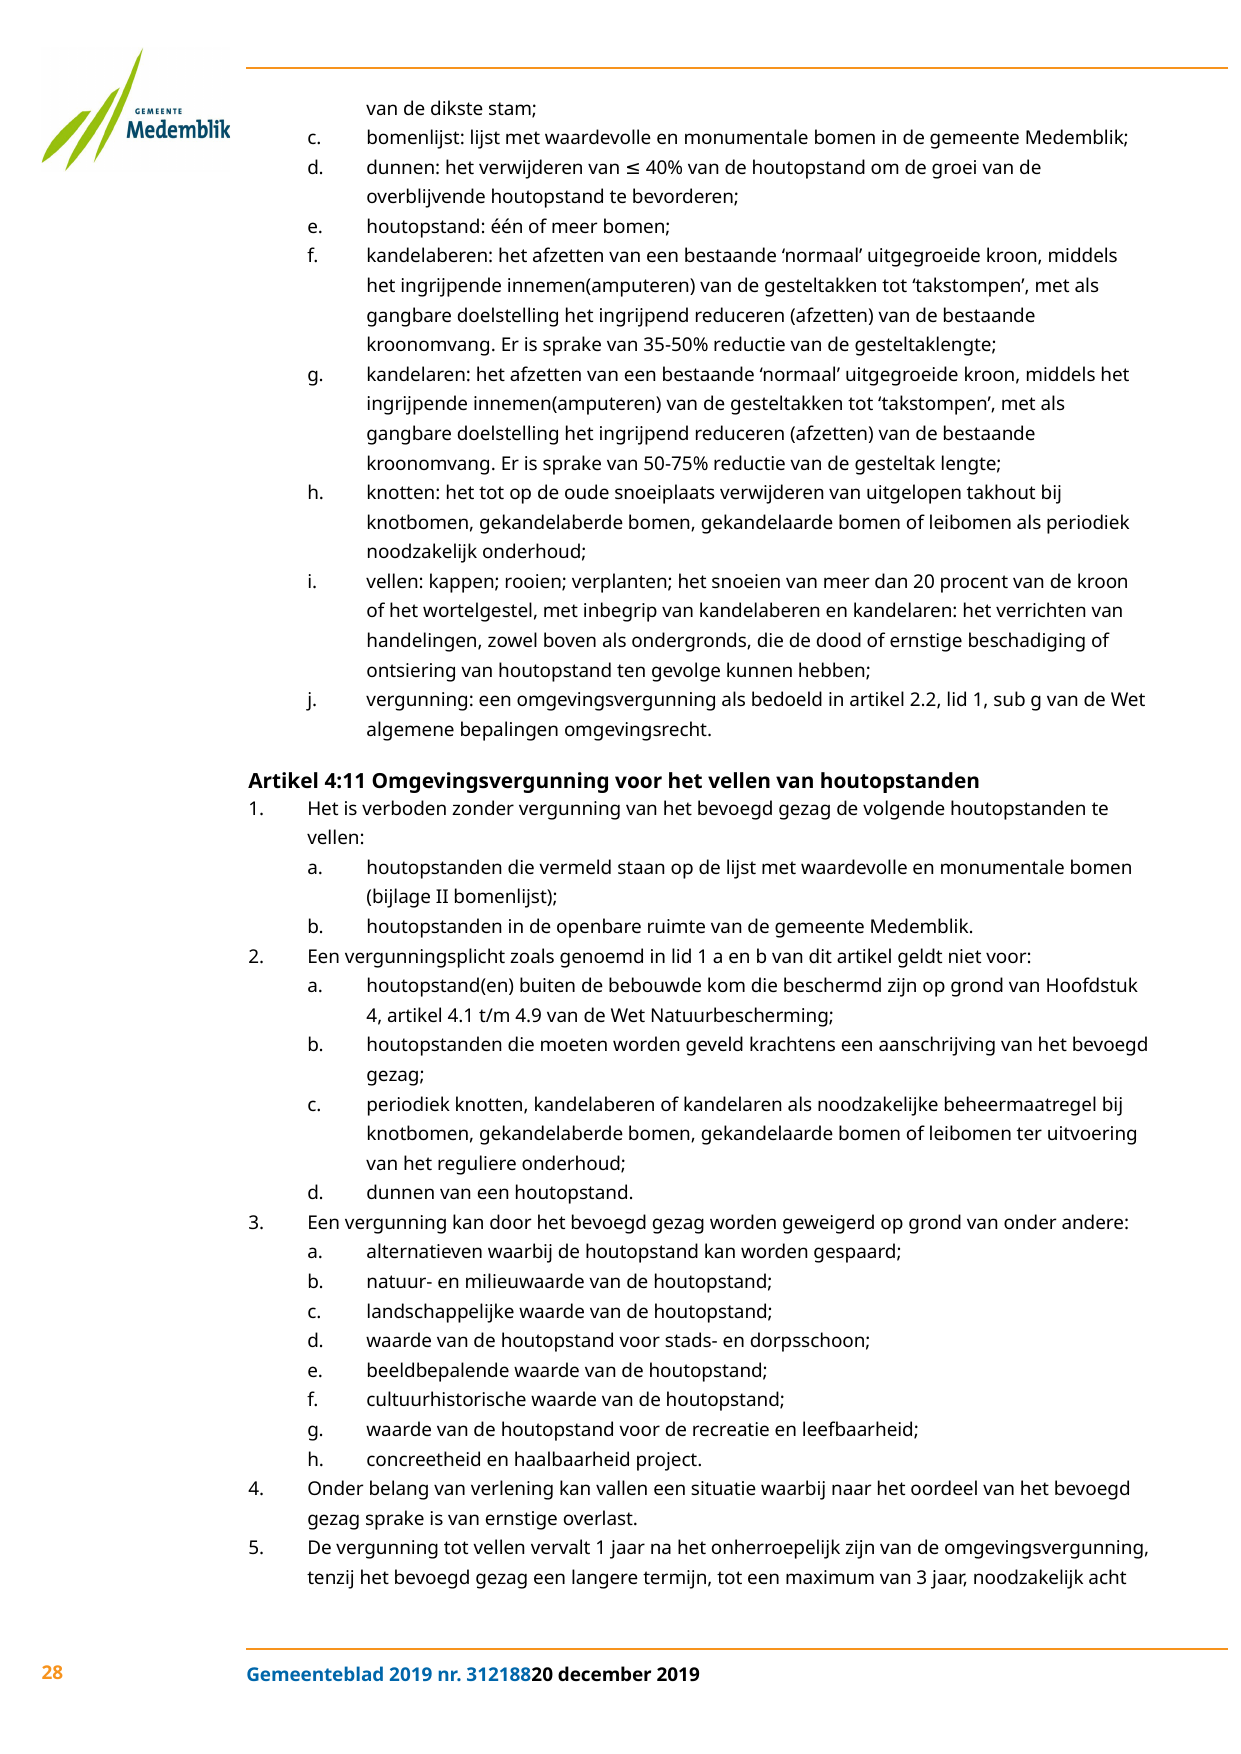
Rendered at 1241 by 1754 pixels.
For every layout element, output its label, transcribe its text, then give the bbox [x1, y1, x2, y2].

list dunnen van een houtopstand. [307, 1179, 1152, 1205]
list bomenlijst: lijst met waardevolle en monumentale bomen in de gemeente Medemblik; [307, 124, 1152, 150]
list periodiek knotten, kandelaberen of kandelaren als noodzakelijke beheermaatregel bij knotbomen, gekandelaberde bomen, gekandelaarde bomen of leibomen ter uitvoering van het reguliere onderhoud; [307, 1091, 1152, 1176]
picture [41, 47, 231, 172]
list landschappelijke waarde van de houtopstand; [307, 1298, 1152, 1323]
list natuur- en milieuwaarde van de houtopstand; [307, 1268, 1152, 1294]
list kandelaren: het afzetten van een bestaande ‘normaal’ uitgegroeide kroon, middels het ingrijpende innemen(amputeren) van de gesteltakken tot ‘takstompen’, met als gangbare doelstelling het ingrijpend reduceren (afzetten) van de bestaande kroonomvang. Er is sprake van 50-75% reductie van de gesteltak lengte; [307, 361, 1152, 476]
list kandelaberen: het afzetten van een bestaande ‘normaal’ uitgegroeide kroon, middels het ingrijpende innemen(amputeren) van de gesteltakken tot ‘takstompen’, met als gangbare doelstelling het ingrijpend reduceren (afzetten) van de bestaande kroonomvang. Er is sprake van 35-50% reductie van de gesteltaklengte; [307, 243, 1152, 357]
list Onder belang van verlening kan vallen een situatie waarbij naar het oordeel van het bevoegd gezag sprake is van ernstige overlast. [248, 1475, 1152, 1531]
list waarde van de houtopstand voor de recreatie en leefbaarheid; [307, 1416, 1152, 1442]
list vellen: kappen; rooien; verplanten; het snoeien van meer dan 20 procent van de kroon of het wortelgestel, met inbegrip van kandelaberen en kandelaren: het verrichten van handelingen, zowel boven als ondergronds, die de dood of ernstige beschadiging of ontsiering van houtopstand ten gevolge kunnen hebben; [307, 568, 1152, 683]
list houtopstanden die vermeld staan op de lijst met waardevolle en monumentale bomen (bijlage II bomenlijst); [307, 854, 1152, 909]
list concreetheid en haalbaarheid project. [307, 1446, 1152, 1471]
list vergunning: een omgevingsvergunning als bedoeld in artikel 2.2, lid 1, sub g van de Wet algemene bepalingen omgevingsrecht. [307, 686, 1152, 742]
list houtopstand(en) buiten de bebouwde kom die beschermd zijn op grond van Hoofdstuk 4, artikel 4.1 t/m 4.9 van de Wet Natuurbescherming; [307, 972, 1152, 1028]
list Het is verboden zonder vergunning van het bevoegd gezag de volgende houtopstanden te vellen: [248, 795, 1152, 850]
list Een vergunning kan door het bevoegd gezag worden geweigerd op grond van onder andere: [248, 1209, 1152, 1235]
list houtopstanden in de openbare ruimte van de gemeente Medemblik. [307, 913, 1152, 939]
list waarde van de houtopstand voor stads- en dorpsschoon; [307, 1327, 1152, 1353]
list van de dikste stam; [307, 95, 1152, 121]
list Een vergunningsplicht zoals genoemd in lid 1 a en b van dit artikel geldt niet voor: [248, 943, 1152, 968]
list houtopstand: één of meer bomen; [307, 213, 1152, 239]
list De vergunning tot vellen vervalt 1 jaar na het onherroepelijk zijn van de omgevingsvergunning, tenzij het bevoegd gezag een langere termijn, tot een maximum van 3 jaar, noodzakelijk acht [248, 1534, 1152, 1590]
text Artikel 4:11 Omgevingsvergunning voor het vellen van houtopstanden [248, 766, 1152, 795]
list alternatieven waarbij de houtopstand kan worden gespaard; [307, 1239, 1152, 1264]
list knotten: het tot op de oude snoeiplaats verwijderen van uitgelopen takhout bij knotbomen, gekandelaberde bomen, gekandelaarde bomen of leibomen als periodiek noodzakelijk onderhoud; [307, 479, 1152, 564]
list cultuurhistorische waarde van de houtopstand; [307, 1387, 1152, 1412]
list dunnen: het verwijderen van ≤ 40% van de houtopstand om de groei van de overblijvende houtopstand te bevorderen; [307, 154, 1152, 209]
list houtopstanden die moeten worden geveld krachtens een aanschrijving van het bevoegd gezag; [307, 1032, 1152, 1087]
list beeldbepalende waarde van de houtopstand; [307, 1357, 1152, 1383]
